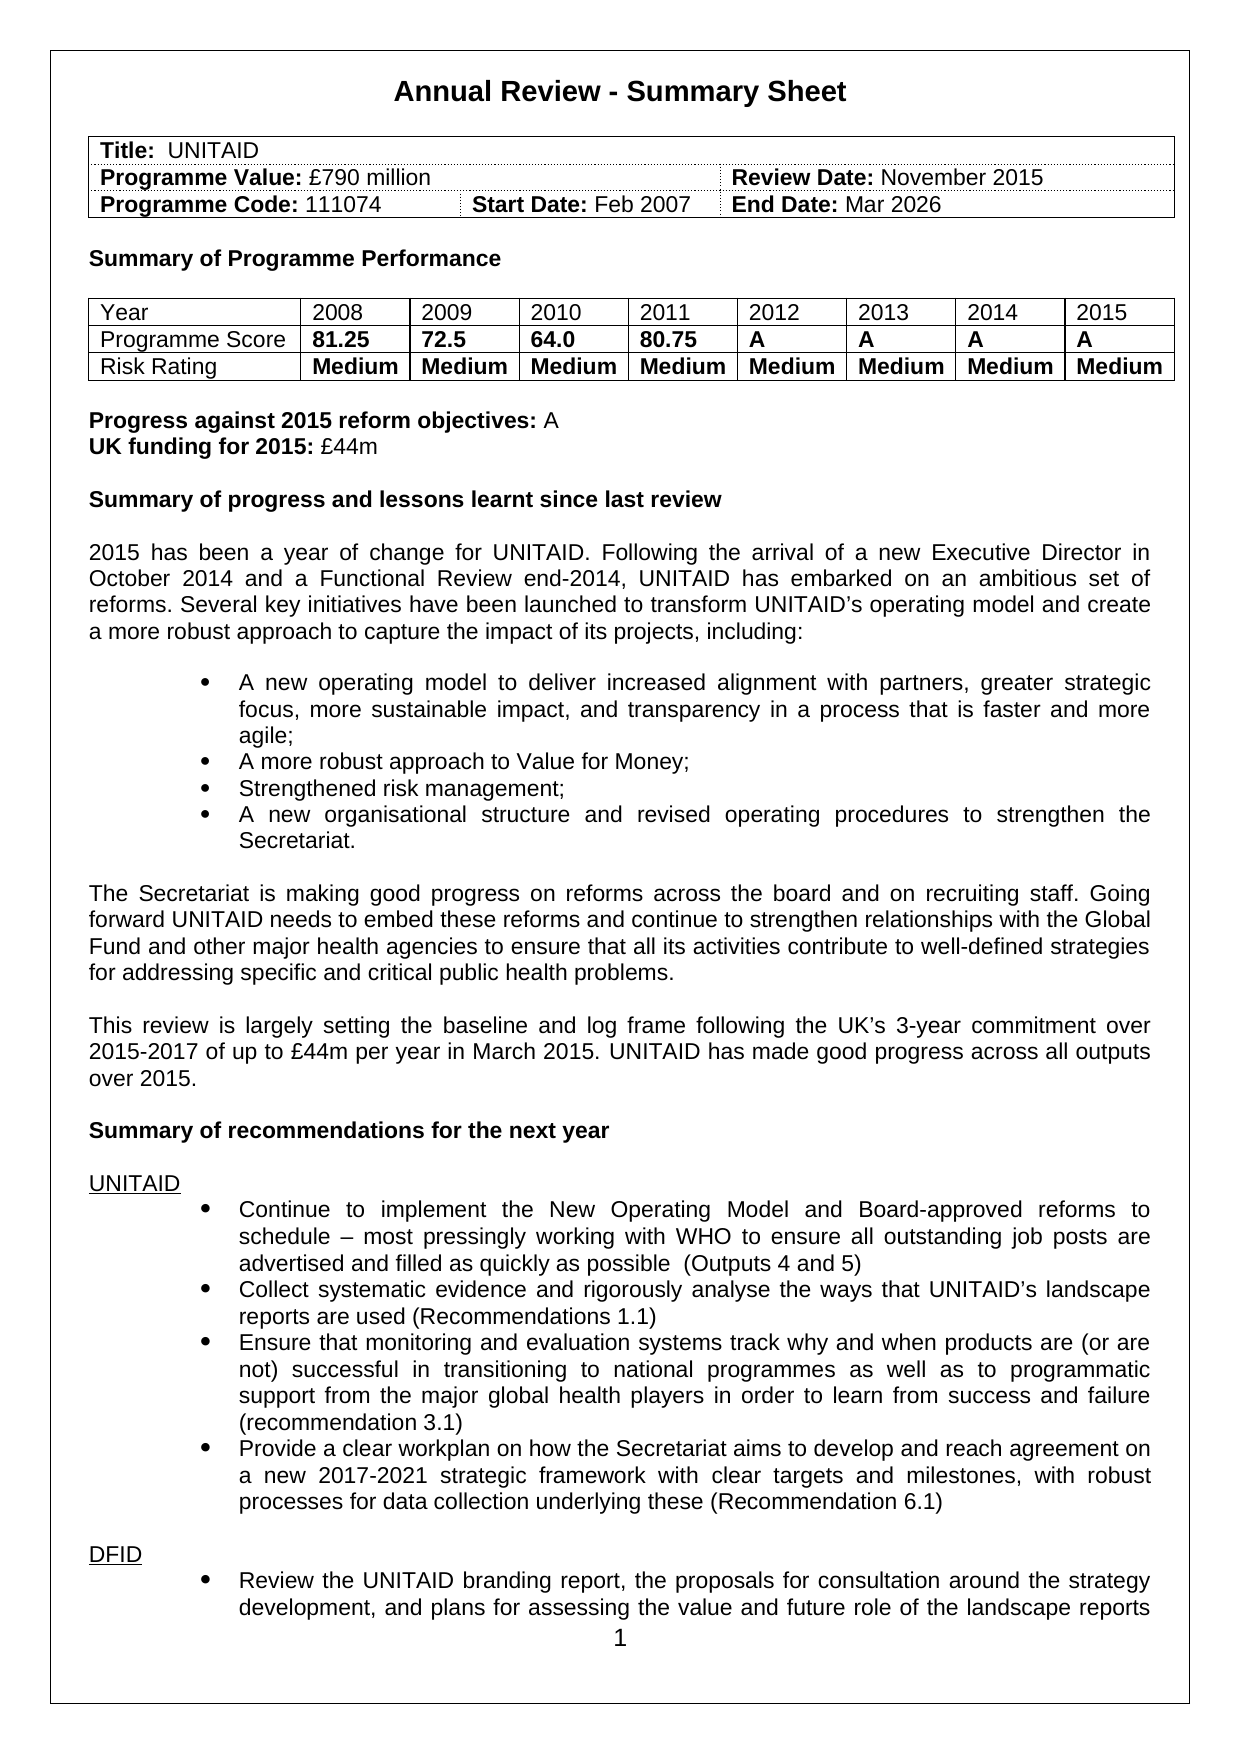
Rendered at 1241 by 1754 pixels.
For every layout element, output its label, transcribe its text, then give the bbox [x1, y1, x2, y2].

table_cell Medium [1066, 353, 1174, 379]
table_header 2015 [1066, 299, 1174, 325]
table_header 2010 [520, 299, 628, 325]
table_cell Programme Score [89, 326, 300, 352]
table_header 2012 [738, 299, 846, 325]
list Provide a clear workplan on how the Secretariat aims to develop and reach agreement on a new 2017-2021 strategic framework with clear targets and milestones, with robust processes for data collection underlying these (Recommendation 6.1) [201, 1435, 1152, 1514]
text UK funding for 2015: £44m [89, 433, 1152, 460]
list Strengthened risk management; [201, 774, 1152, 801]
list A new operating model to deliver increased alignment with partners, greater strategic focus, more sustainable impact, and transparency in a process that is faster and more agile; [201, 669, 1152, 748]
table_header 2014 [956, 299, 1064, 325]
table_cell Medium [520, 353, 628, 379]
table_cell 80.75 [629, 326, 737, 352]
text The Secretariat is making good progress on reforms across the board and on recruiting staff. Going forward UNITAID needs to embed these reforms and continue to strengthen relationships with the Global Fund and other major health agencies to ensure that all its activities contribute to well-defined strategies for addressing specific and critical public health problems. [89, 880, 1152, 985]
table_cell Medium [956, 353, 1064, 379]
table_cell Medium [847, 353, 955, 379]
table_header Title: UNITAID [89, 137, 1174, 163]
text Summary of progress and lessons learnt since last review [89, 486, 1152, 512]
table_header Year [89, 299, 300, 325]
table_header 2008 [301, 299, 409, 325]
text Progress against 2015 reform objectives: A [89, 407, 1152, 433]
text Annual Review - Summary Sheet [89, 74, 1152, 107]
text This review is largely setting the baseline and log frame following the UK’s 3-year commitment over 2015-2017 of up to £44m per year in March 2015. UNITAID has made good progress across all outputs over 2015. [89, 1012, 1152, 1091]
table_cell Medium [738, 353, 846, 379]
list Ensure that monitoring and evaluation systems track why and when products are (or are not) successful in transitioning to national programmes as well as to programmatic support from the major global health players in order to learn from success and failure (recommendation 3.1) [201, 1329, 1152, 1435]
list Review the UNITAID branding report, the proposals for consultation around the strategy development, and plans for assessing the value and future role of the landscape reports [201, 1567, 1152, 1621]
table_cell Programme Code: 111074 [89, 190, 461, 217]
table_cell Start Date: Feb 2007 [461, 190, 720, 217]
list A new organisational structure and revised operating procedures to strengthen the Secretariat. [201, 801, 1152, 854]
table_cell 72.5 [411, 326, 519, 352]
table_cell Programme Value: £790 million [89, 164, 720, 190]
text DFID [89, 1541, 1152, 1567]
table_cell A [956, 326, 1064, 352]
table_header 2011 [629, 299, 737, 325]
list Collect systematic evidence and rigorously analyse the ways that UNITAID’s landscape reports are used (Recommendations 1.1) [201, 1276, 1152, 1329]
table_cell A [1066, 326, 1174, 352]
list A more robust approach to Value for Money; [201, 748, 1152, 774]
table_cell Medium [411, 353, 519, 379]
table_header 2009 [411, 299, 519, 325]
table_cell End Date: Mar 2026 [720, 190, 1174, 217]
text Summary of Programme Performance [89, 245, 1152, 271]
table_cell Medium [301, 353, 409, 379]
text 2015 has been a year of change for UNITAID. Following the arrival of a new Executive Director in October 2014 and a Functional Review end-2014, UNITAID has embarked on an ambitious set of reforms. Several key initiatives have been launched to transform UNITAID’s operating model and create a more robust approach to capture the impact of its projects, including: [89, 539, 1152, 644]
table_cell A [847, 326, 955, 352]
table_cell Risk Rating [89, 353, 300, 379]
table_cell 81.25 [301, 326, 409, 352]
text UNITAID [89, 1170, 1152, 1196]
table_cell 64.0 [520, 326, 628, 352]
text Summary of recommendations for the next year [89, 1117, 1152, 1143]
table_header 2013 [847, 299, 955, 325]
list Continue to implement the New Operating Model and Board-approved reforms to schedule – most pressingly working with WHO to ensure all outstanding job posts are advertised and filled as quickly as possible (Outputs 4 and 5) [201, 1196, 1152, 1276]
table_cell A [738, 326, 846, 352]
table_cell Review Date: November 2015 [720, 164, 1174, 190]
table_cell Medium [629, 353, 737, 379]
